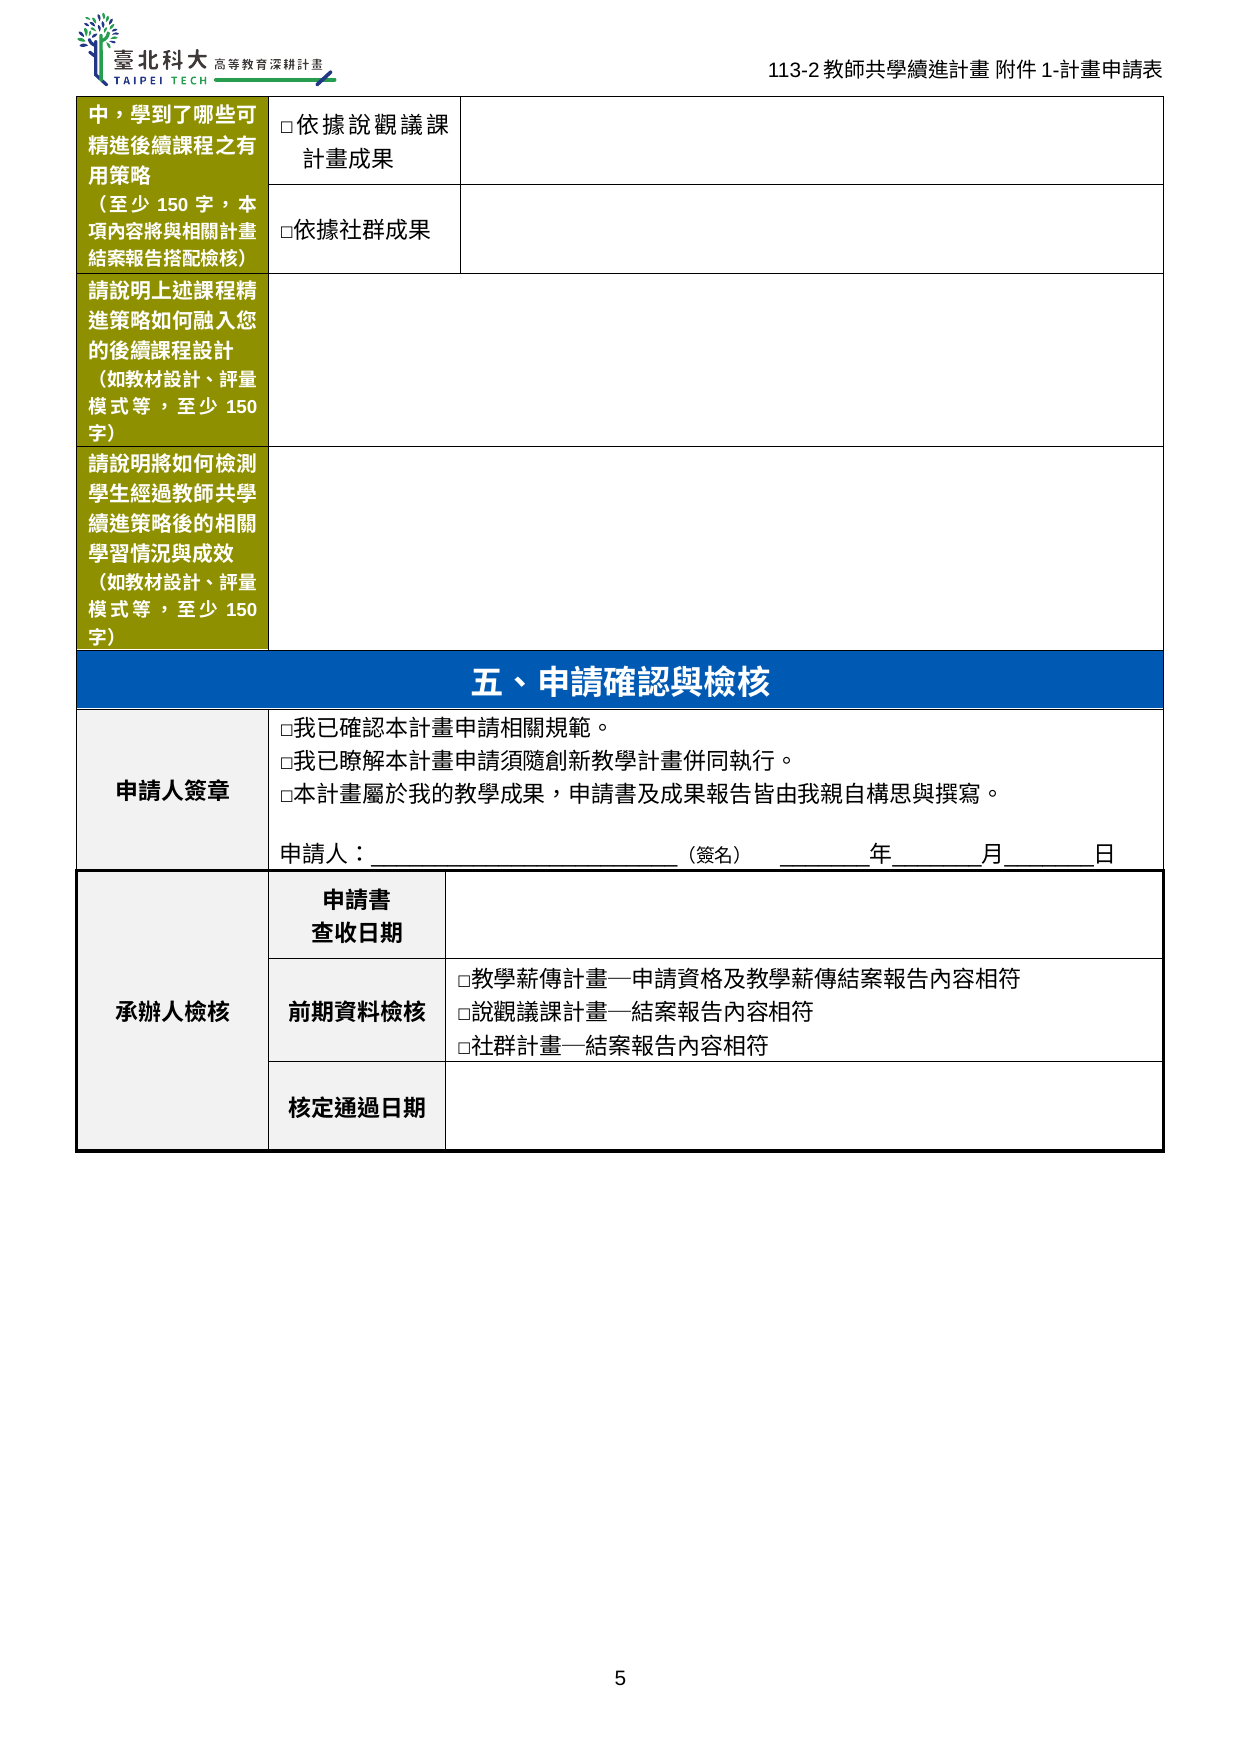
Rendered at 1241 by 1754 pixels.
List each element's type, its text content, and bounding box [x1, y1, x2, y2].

table_cell [461, 97, 1163, 184]
table_cell 申請人簽章 [77, 710, 268, 869]
table_cell 五、申請確認與檢核 [77, 651, 1163, 708]
table_cell 核定通過日期 [269, 1062, 445, 1149]
table_cell 請說明將如何檢測學生經過教師共學續進策略後的相關學習情況與成效 （如教材設計、評量模式等，至少150字） [77, 447, 268, 649]
table_cell [446, 872, 1162, 958]
table_cell ☐我已確認本計畫申請相關規範。 ☐我已瞭解本計畫申請須隨創新教學計畫併同執行。 ☐本計畫屬於我的教學成果，申請書及成果報告皆由我親自構思與撰寫。 申請人：________________________（簽名） _______年_______月_______日 [269, 710, 1163, 869]
table_cell 申請書 查收日期 [269, 872, 445, 958]
table_cell 承辦人檢核 [78, 872, 268, 1149]
table_cell 中，學到了哪些可精進後續課程之有用策略 （至少150字，本項內容將與相關計畫結案報告搭配檢核） [77, 97, 268, 273]
table_cell [446, 1062, 1162, 1149]
table_cell [461, 185, 1163, 273]
table_cell ☐依據社群成果 [269, 185, 460, 273]
table_cell [269, 447, 1163, 649]
table_cell ☐教學薪傳計畫─申請資格及教學薪傳結案報告內容相符 ☐說觀議課計畫─結案報告內容相符 ☐社群計畫─結案報告內容相符 [446, 959, 1162, 1061]
table_cell 前期資料檢核 [269, 959, 445, 1061]
table_cell [269, 274, 1163, 446]
table_cell 請說明上述課程精進策略如何融入您的後續課程設計 （如教材設計、評量模式等，至少150字） [77, 274, 268, 446]
table_cell ☐依據說觀議課計畫成果 [269, 97, 460, 184]
